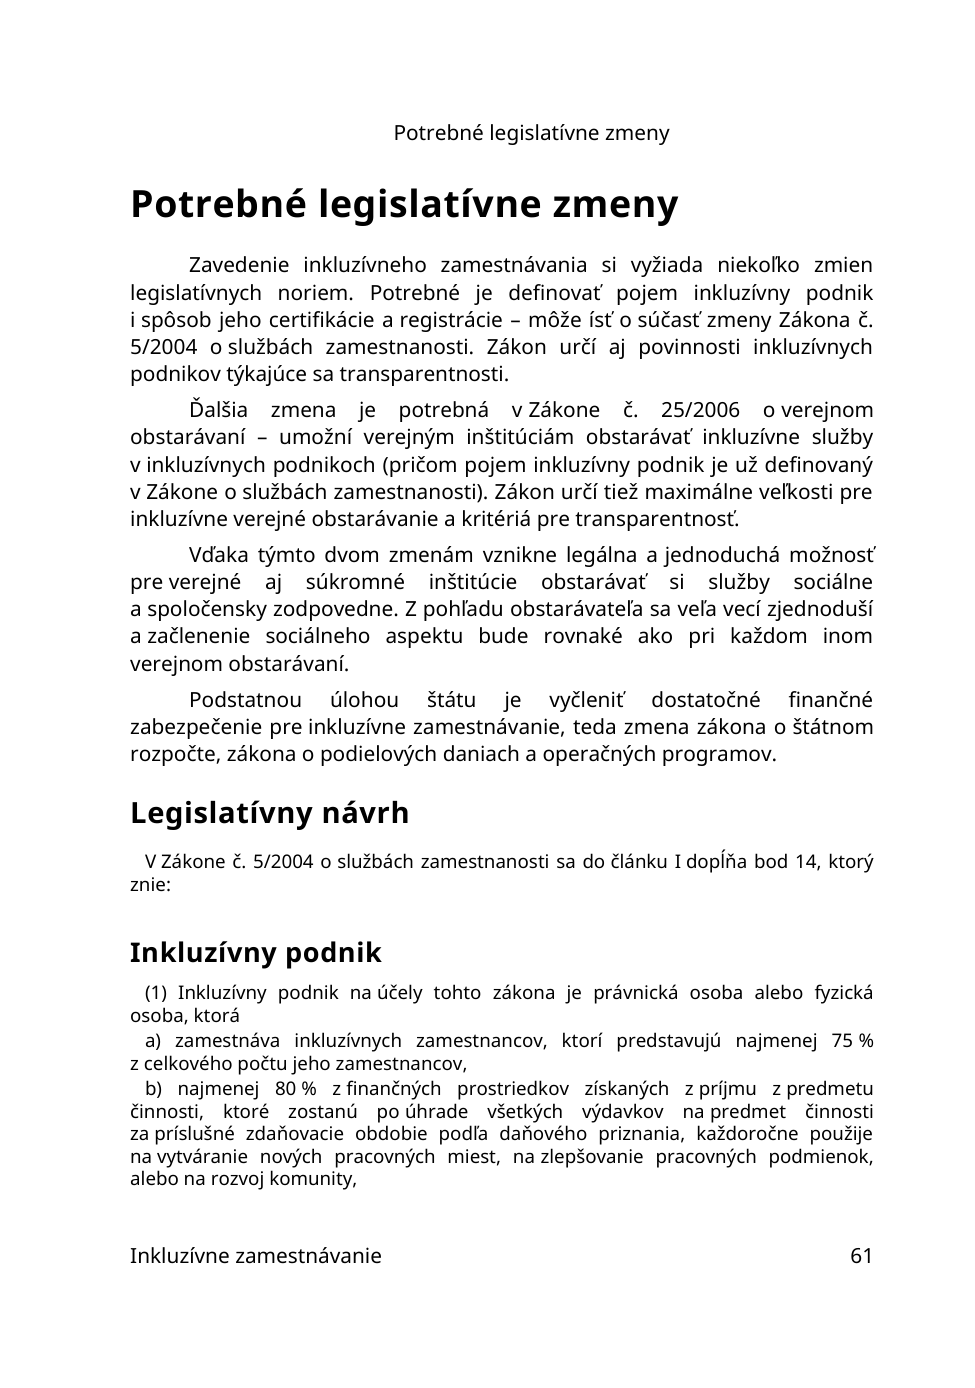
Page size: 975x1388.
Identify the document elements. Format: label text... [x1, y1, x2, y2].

text b) najmenej 80 % z finančných prostriedkov získaných z príjmu z predmetu činnosti, ktoré zostanú po úhrade všetkých výdavkov na predmet činnosti za príslušné zdaňovacie obdobie podľa daňového priznania, každoročne použije na vytváranie nových pracovných miest, na zlepšovanie pracovných podmienok, alebo na rozvoj komunity, [130, 1076, 874, 1191]
subtitle Legislatívny návrh [130, 792, 874, 832]
text Podstatnou úlohou štátu je vyčleniť dostatočné finančné zabezpečenie pre inkluzívne zamestnávanie, teda zmena zákona o štátnom rozpočte, zákona o podielových daniach a operačných programov. [130, 686, 874, 767]
text Ďalšia zmena je potrebná v Zákone č. 25/2006 o verejnom obstarávaní – umožní verejným inštitúciám obstarávať inkluzívne služby v inkluzívnych podnikoch (pričom pojem inkluzívny podnik je už definovaný v Zákone o službách zamestnanosti). Zákon určí tiež maximálne veľkosti pre inkluzívne verejné obstarávanie a kritériá pre transparentnosť. [130, 396, 874, 532]
text (1) Inkluzívny podnik na účely tohto zákona je právnická osoba alebo fyzická osoba, ktorá [130, 980, 874, 1028]
text a) zamestnáva inkluzívnych zamestnancov, ktorí predstavujú najmenej 75 % z celkového počtu jeho zamestnancov, [130, 1028, 874, 1076]
subtitle Potrebné legislatívne zmeny [130, 177, 874, 228]
text Zavedenie inkluzívneho zamestnávania si vyžiada niekoľko zmien legislatívnych noriem. Potrebné je definovať pojem inkluzívny podnik i spôsob jeho certifikácie a registrácie – môže ísť o súčasť zmeny Zákona č. 5/2004 o službách zamestnanosti. Zákon určí aj povinnosti inkluzívnych podnikov týkajúce sa transparentnosti. [130, 251, 874, 387]
subtitle Inkluzívny podnik [130, 933, 874, 970]
text Vďaka týmto dvom zmenám vznikne legálna a jednoduchá možnosť pre verejné aj súkromné inštitúcie obstarávať si služby sociálne a spoločensky zodpovedne. Z pohľadu obstarávateľa sa veľa vecí zjednoduší a začlenenie sociálneho aspektu bude rovnaké ako pri každom inom verejnom obstarávaní. [130, 541, 874, 677]
text V Zákone č. 5/2004 o službách zamestnanosti sa do článku I dopĺňa bod 14, ktorý znie: [130, 849, 874, 897]
